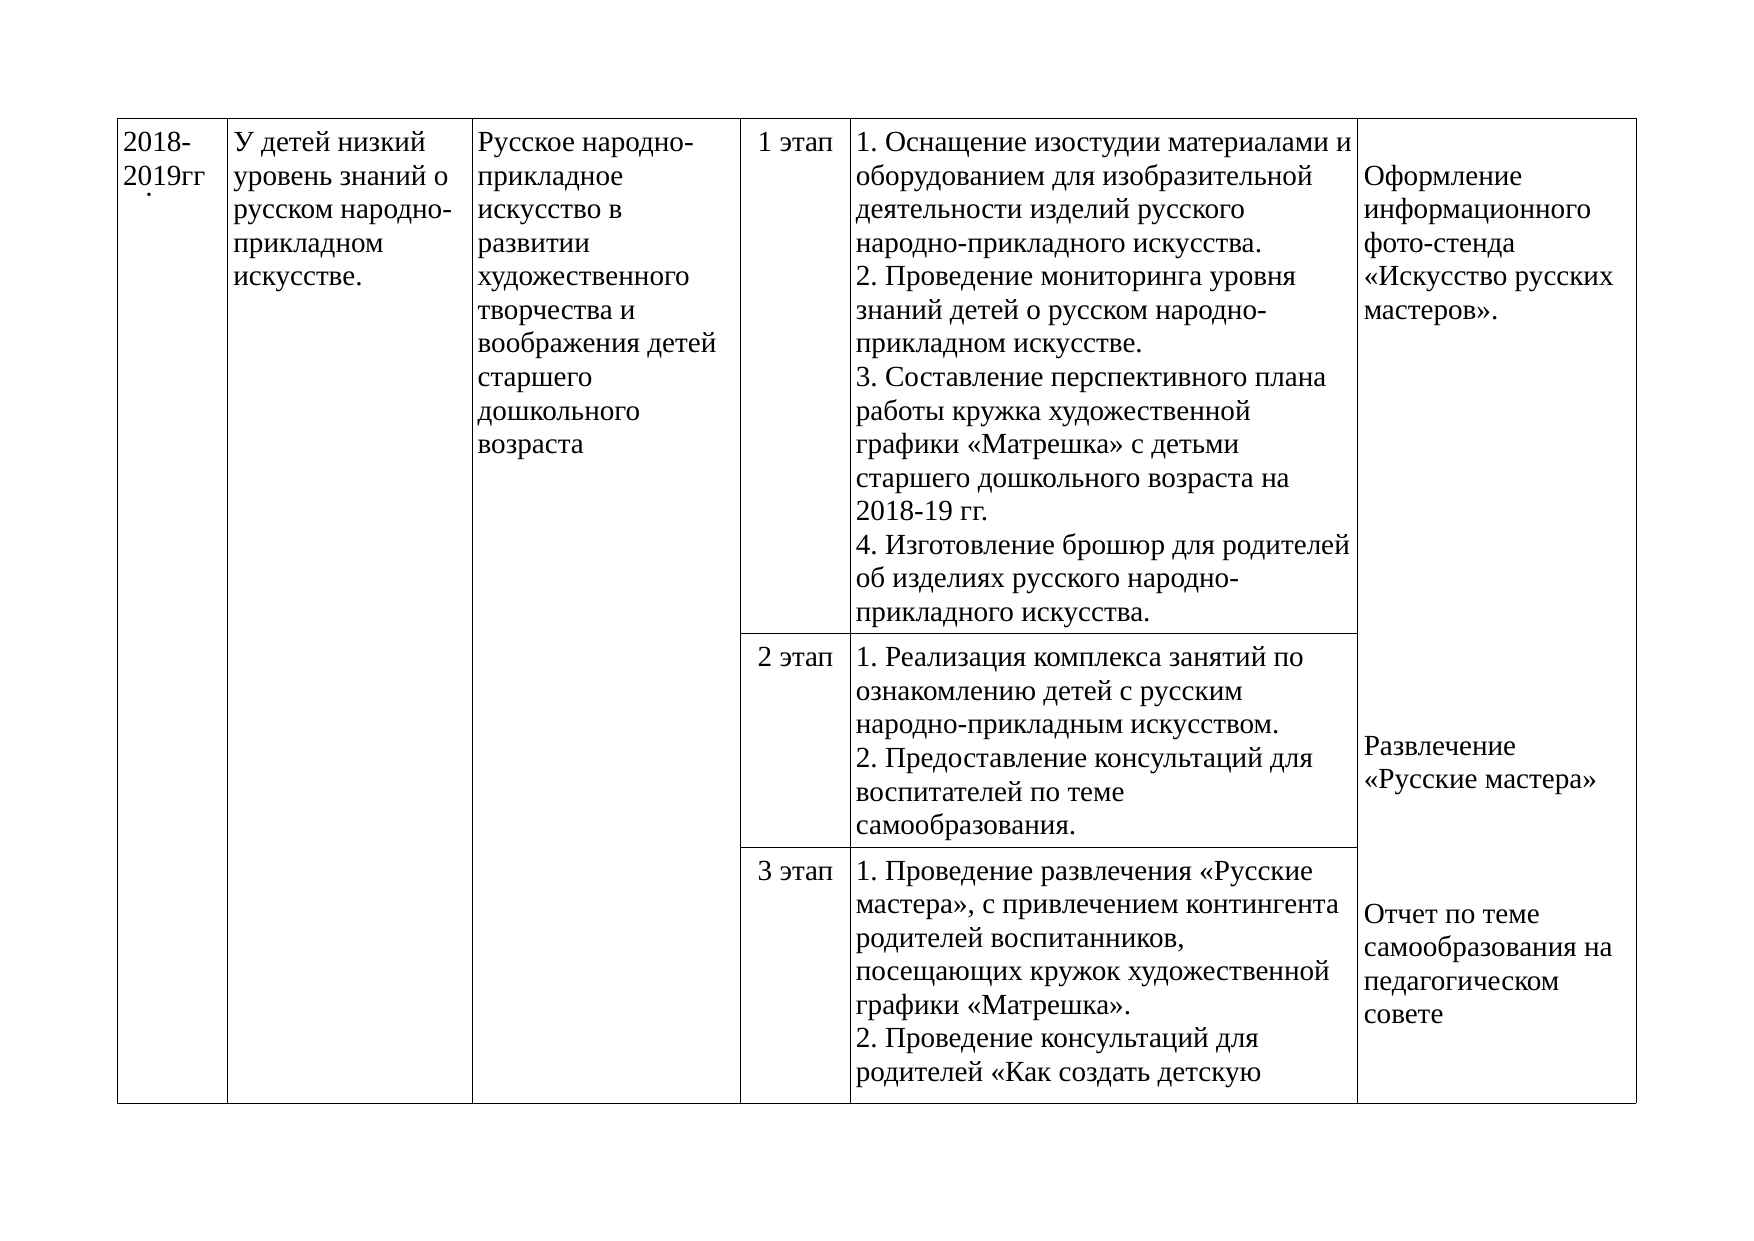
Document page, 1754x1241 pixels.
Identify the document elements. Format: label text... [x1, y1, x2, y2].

table_cell 1. Оснащение изостудии материалами и оборудованием для изобразительной деятельности изделий русского народно-прикладного искусства. 2. Проведение мониторинга уровня знаний детей о русском народно-прикладном искусстве. 3. Составление перспективного плана работы кружка художественной графики «Матрешка» с детьми старшего дошкольного возраста на 2018-19 гг. 4. Изготовление брошюр для родителей об изделиях русского народно-прикладного искусства. [851, 119, 1357, 633]
table_cell У детей низкий уровень знаний о русском народно-прикладном искусстве. [228, 119, 472, 1103]
table_cell 1 этап [741, 119, 850, 633]
table_cell 3 этап [741, 848, 850, 1103]
table_cell 2 этап [741, 634, 850, 846]
table_cell Оформление информационного фото-стенда «Искусство русских мастеров». Развлечение «Русские мастера» Отчет по теме самообразования на педагогическом совете [1358, 119, 1636, 1103]
table_cell 1. Реализация комплекса занятий по ознакомлению детей с русским народно-прикладным искусством. 2. Предоставление консультаций для воспитателей по теме самообразования. [851, 634, 1357, 846]
table_cell 2018-2019гг. [118, 119, 227, 1103]
table_cell 1. Проведение развлечения «Русские мастера», с привлечением контингента родителей воспитанников, посещающих кружок художественной графики «Матрешка». 2. Проведение консультаций для родителей «Как создать детскую [851, 848, 1357, 1103]
table_cell Русское народно-прикладное искусство в развитии художественного творчества и воображения детей старшего дошкольного возраста [473, 119, 740, 1103]
